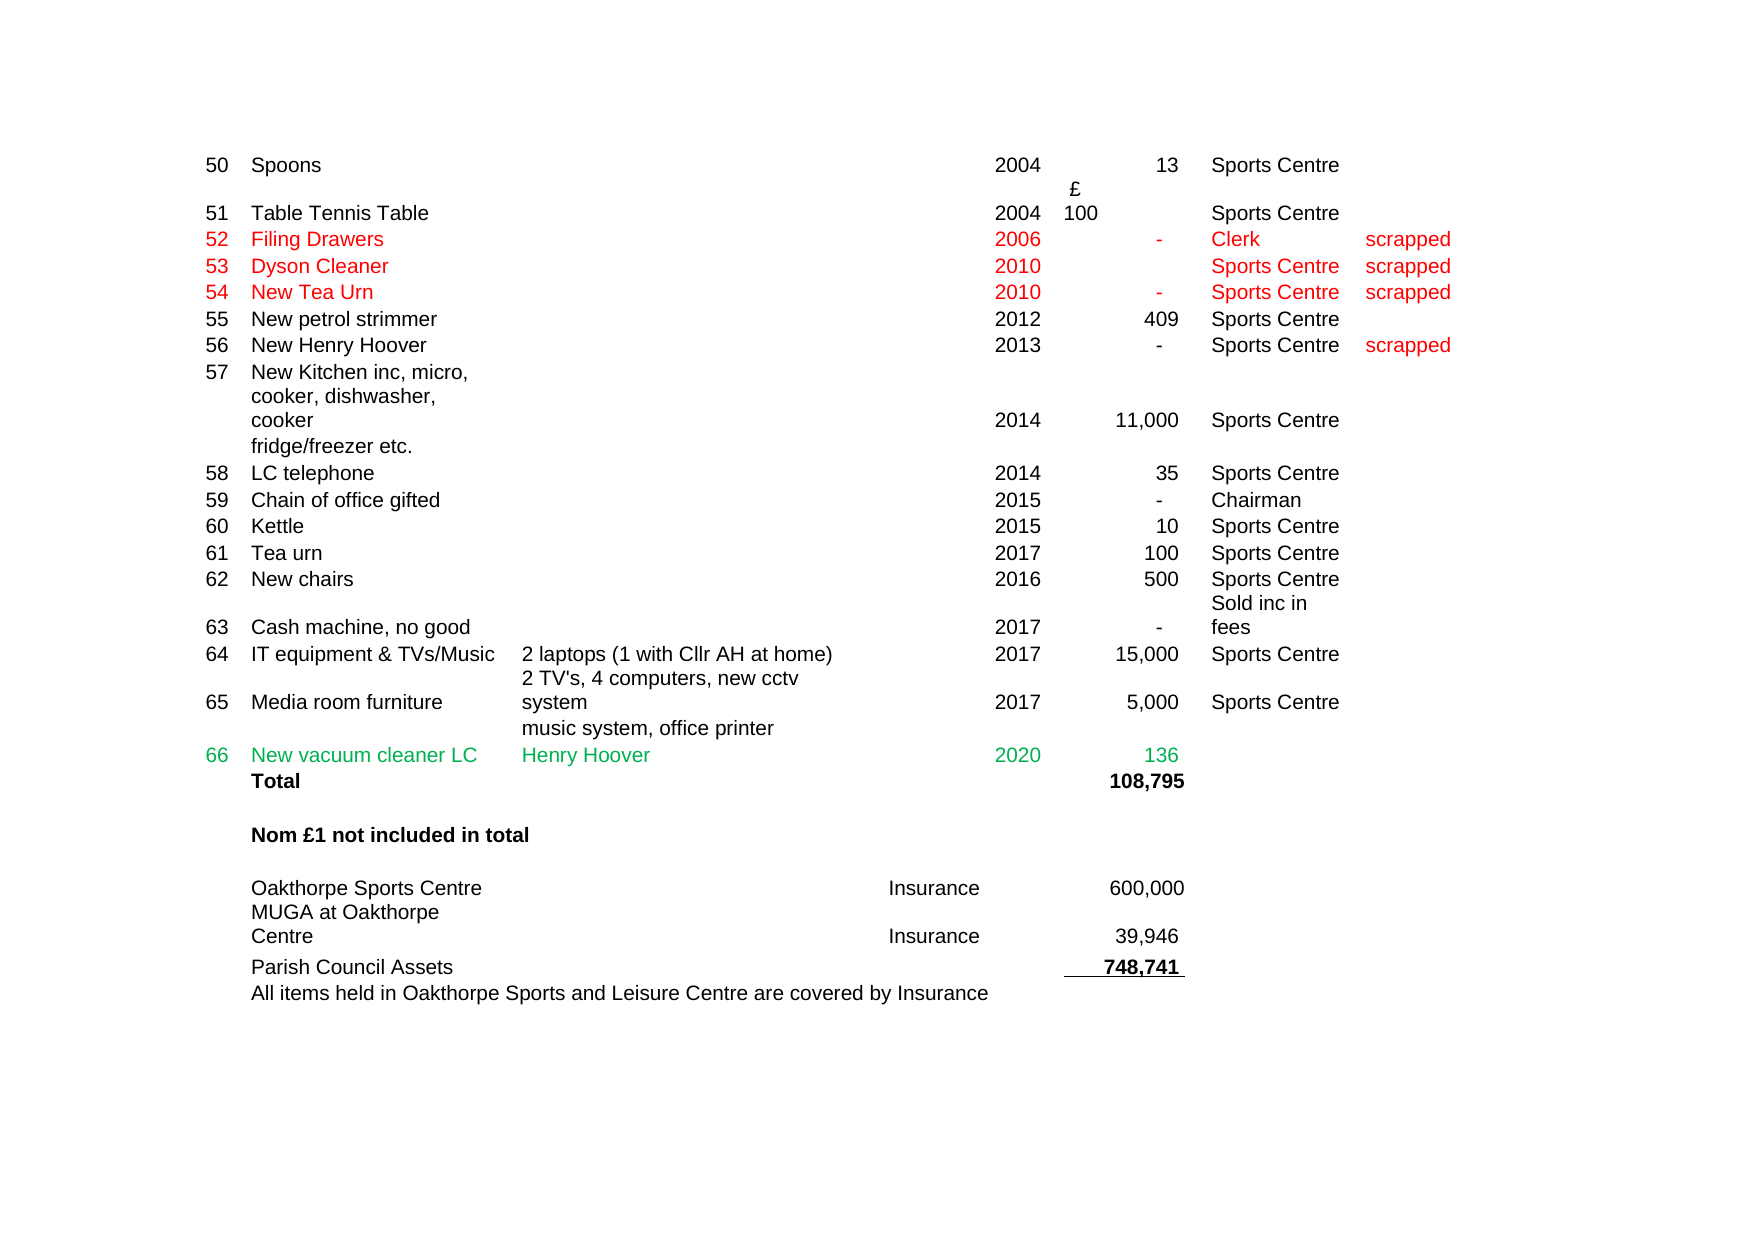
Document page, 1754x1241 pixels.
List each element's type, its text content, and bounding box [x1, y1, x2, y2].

table_cell scrapped [1354, 225, 1575, 251]
table_cell 5,000 [1052, 666, 1200, 713]
table_cell [510, 538, 877, 564]
table_cell [1052, 251, 1200, 278]
table_cell Sports Centre [1200, 384, 1354, 432]
table_cell [877, 767, 1052, 793]
table_cell 60 [150, 511, 239, 538]
table_cell 62 [150, 565, 239, 591]
table_cell [510, 177, 877, 224]
table_cell IT equipment & TVs/Music [240, 639, 510, 666]
table_cell [510, 331, 877, 357]
table_cell [1200, 767, 1354, 793]
table_cell Dyson Cleaner [240, 251, 510, 278]
table_cell Table Tennis Table [240, 177, 510, 224]
table_cell 2 laptops (1 with Cllr AH at home) [510, 639, 877, 666]
table_cell scrapped [1354, 251, 1575, 278]
table_cell Sports Centre [1200, 304, 1354, 331]
table_cell [877, 714, 1052, 740]
table_cell [150, 793, 239, 820]
table_cell [510, 948, 877, 979]
table_cell [1354, 979, 1575, 1005]
table_cell [1200, 900, 1354, 947]
table_cell Insurance [877, 873, 1052, 899]
table_cell 2010 [877, 251, 1052, 278]
table_cell [877, 432, 1052, 458]
table_cell [510, 767, 877, 793]
table_cell Chain of office gifted [240, 485, 510, 511]
table_cell [1052, 820, 1200, 846]
table_cell [510, 458, 877, 485]
table_cell Sports Centre [1200, 331, 1354, 357]
table_cell [510, 846, 877, 873]
table_cell [240, 714, 510, 740]
table_cell - [1052, 591, 1200, 639]
table_cell [150, 979, 239, 1005]
table_cell 10 [1052, 511, 1200, 538]
table_cell [510, 432, 877, 458]
table_cell 748,741 [1052, 948, 1200, 979]
table_cell [1354, 666, 1575, 713]
table_cell [1354, 740, 1575, 767]
table_cell [150, 846, 239, 873]
table_cell Sports Centre [1200, 511, 1354, 538]
table_cell 57 [150, 357, 239, 384]
table_cell [150, 900, 239, 947]
table_cell 61 [150, 538, 239, 564]
table_cell - [1052, 331, 1200, 357]
table_cell New Tea Urn [240, 278, 510, 304]
table_cell [1052, 1005, 1200, 1077]
table_cell Sports Centre [1200, 666, 1354, 713]
table_cell [1052, 714, 1200, 740]
table_cell [1200, 793, 1354, 820]
table_cell [1354, 565, 1575, 591]
table_cell [1200, 846, 1354, 873]
table_cell 2015 [877, 485, 1052, 511]
table_cell Sports Centre [1200, 458, 1354, 485]
table_cell [510, 357, 877, 384]
table_cell [1354, 846, 1575, 873]
table_cell 65 [150, 666, 239, 713]
table_cell 2017 [877, 538, 1052, 564]
table_cell Filing Drawers [240, 225, 510, 251]
table_cell [877, 357, 1052, 384]
table_cell 13 [1052, 150, 1200, 177]
table_cell [510, 793, 877, 820]
table_cell [510, 900, 877, 947]
table_cell 2017 [877, 591, 1052, 639]
table_cell All items held in Oakthorpe Sports and Leisure Centre are covered by Insurance [240, 979, 1052, 1005]
table_cell [877, 846, 1052, 873]
table_cell 63 [150, 591, 239, 639]
table_cell [150, 873, 239, 899]
table_cell 11,000 [1052, 384, 1200, 432]
table_cell [1354, 873, 1575, 899]
table_cell [510, 225, 877, 251]
table_cell 409 [1052, 304, 1200, 331]
table_cell [240, 846, 510, 873]
table_cell [1354, 432, 1575, 458]
table_cell 100 [1052, 538, 1200, 564]
table_cell [150, 820, 239, 846]
table_cell 39,946 [1052, 900, 1200, 947]
table_cell Chairman [1200, 485, 1354, 511]
table_cell 15,000 [1052, 639, 1200, 666]
table_cell [1354, 357, 1575, 384]
table_cell [1200, 432, 1354, 458]
table_cell [150, 948, 239, 979]
table_cell 56 [150, 331, 239, 357]
table_cell Tea urn [240, 538, 510, 564]
table_cell 58 [150, 458, 239, 485]
table_cell - [1052, 278, 1200, 304]
table_cell cooker, dishwasher, cooker [240, 384, 510, 432]
table_cell [150, 432, 239, 458]
table_cell scrapped [1354, 278, 1575, 304]
table_cell [150, 1005, 239, 1077]
table_cell Sports Centre [1200, 538, 1354, 564]
table_cell [1200, 1005, 1354, 1077]
table_cell 2010 [877, 278, 1052, 304]
table_cell Insurance [877, 900, 1052, 947]
table_cell 52 [150, 225, 239, 251]
table_cell 2 TV's, 4 computers, new cctv system [510, 666, 877, 713]
table_cell Total [240, 767, 510, 793]
table_cell 66 [150, 740, 239, 767]
table_cell 55 [150, 304, 239, 331]
table_cell [1354, 150, 1575, 177]
table_cell - [1052, 485, 1200, 511]
table_cell [510, 304, 877, 331]
table_cell [510, 1005, 877, 1077]
table_cell [1200, 740, 1354, 767]
table_cell 50 [150, 150, 239, 177]
table_cell New petrol strimmer [240, 304, 510, 331]
table_cell [510, 384, 877, 432]
table_cell [877, 793, 1052, 820]
table_cell fridge/freezer etc. [240, 432, 510, 458]
table_cell music system, office printer [510, 714, 877, 740]
table_cell MUGA at Oakthorpe Centre [240, 900, 510, 947]
table_cell [877, 820, 1052, 846]
table_cell 2020 [877, 740, 1052, 767]
table_cell [510, 278, 877, 304]
table_cell [877, 948, 1052, 979]
table_cell 2004 [877, 150, 1052, 177]
table_cell [1200, 714, 1354, 740]
table_cell 500 [1052, 565, 1200, 591]
table_cell Kettle [240, 511, 510, 538]
table_cell [240, 793, 510, 820]
table_cell [1052, 357, 1200, 384]
table_cell [1354, 384, 1575, 432]
table_cell [1052, 846, 1200, 873]
table_cell [1354, 458, 1575, 485]
table_cell Media room furniture [240, 666, 510, 713]
table_cell Sports Centre [1200, 565, 1354, 591]
table_cell [1354, 948, 1575, 979]
table_cell [1354, 900, 1575, 947]
table_cell Oakthorpe Sports Centre [240, 873, 510, 899]
table_cell Sports Centre [1200, 150, 1354, 177]
table_cell [1354, 591, 1575, 639]
table_cell £ 100 [1052, 177, 1200, 224]
table_cell 136 [1052, 740, 1200, 767]
table_cell [1354, 793, 1575, 820]
table_cell [1354, 1005, 1575, 1077]
table_cell [877, 1005, 1052, 1077]
table_cell 2004 [877, 177, 1052, 224]
table_cell Henry Hoover [510, 740, 877, 767]
table_cell New vacuum cleaner LC [240, 740, 510, 767]
table_cell 2012 [877, 304, 1052, 331]
table_cell [1200, 820, 1354, 846]
table_cell 2014 [877, 458, 1052, 485]
table_cell [240, 1005, 510, 1077]
table_cell [1200, 357, 1354, 384]
table_cell Sports Centre [1200, 639, 1354, 666]
table_cell Clerk [1200, 225, 1354, 251]
table_cell 53 [150, 251, 239, 278]
table_cell [1354, 767, 1575, 793]
table_cell Nom £1 not included in total [240, 820, 877, 846]
table_cell LC telephone [240, 458, 510, 485]
table_cell [1052, 793, 1200, 820]
table_cell [1354, 639, 1575, 666]
table_cell [1354, 485, 1575, 511]
table_cell [150, 384, 239, 432]
table_cell 2006 [877, 225, 1052, 251]
table_cell [1200, 948, 1354, 979]
table_cell 54 [150, 278, 239, 304]
table_cell 2017 [877, 639, 1052, 666]
table_cell 2015 [877, 511, 1052, 538]
table_cell 600,000 [1052, 873, 1200, 899]
table_cell New chairs [240, 565, 510, 591]
table_cell [150, 714, 239, 740]
table_cell [510, 873, 877, 899]
table_cell 2017 [877, 666, 1052, 713]
table_cell [1354, 511, 1575, 538]
table_cell 2016 [877, 565, 1052, 591]
table_cell Spoons [240, 150, 510, 177]
table_cell [510, 511, 877, 538]
table_cell [1354, 714, 1575, 740]
table_cell 35 [1052, 458, 1200, 485]
table_cell [510, 251, 877, 278]
table_cell [510, 485, 877, 511]
table_cell [1200, 873, 1354, 899]
table_cell New Kitchen inc, micro, [240, 357, 510, 384]
table_cell 2014 [877, 384, 1052, 432]
table_cell 64 [150, 639, 239, 666]
table_cell [1354, 820, 1575, 846]
table_cell 108,795 [1052, 767, 1200, 793]
table_cell [1052, 979, 1200, 1005]
table_cell [510, 150, 877, 177]
table_cell [1052, 432, 1200, 458]
table_cell [510, 591, 877, 639]
table_cell Sports Centre [1200, 251, 1354, 278]
table_cell Parish Council Assets [240, 948, 510, 979]
table_cell Cash machine, no good [240, 591, 510, 639]
table_cell [150, 767, 239, 793]
table_cell Sports Centre [1200, 278, 1354, 304]
table_cell - [1052, 225, 1200, 251]
table_cell 2013 [877, 331, 1052, 357]
table_cell 51 [150, 177, 239, 224]
table_cell [510, 565, 877, 591]
table_cell [1354, 177, 1575, 224]
table_cell [1200, 979, 1354, 1005]
table_cell 59 [150, 485, 239, 511]
table_cell [1354, 304, 1575, 331]
table_cell scrapped [1354, 331, 1575, 357]
table_cell New Henry Hoover [240, 331, 510, 357]
table_cell Sports Centre [1200, 177, 1354, 224]
table_cell Sold inc in fees [1200, 591, 1354, 639]
table_cell [1354, 538, 1575, 564]
